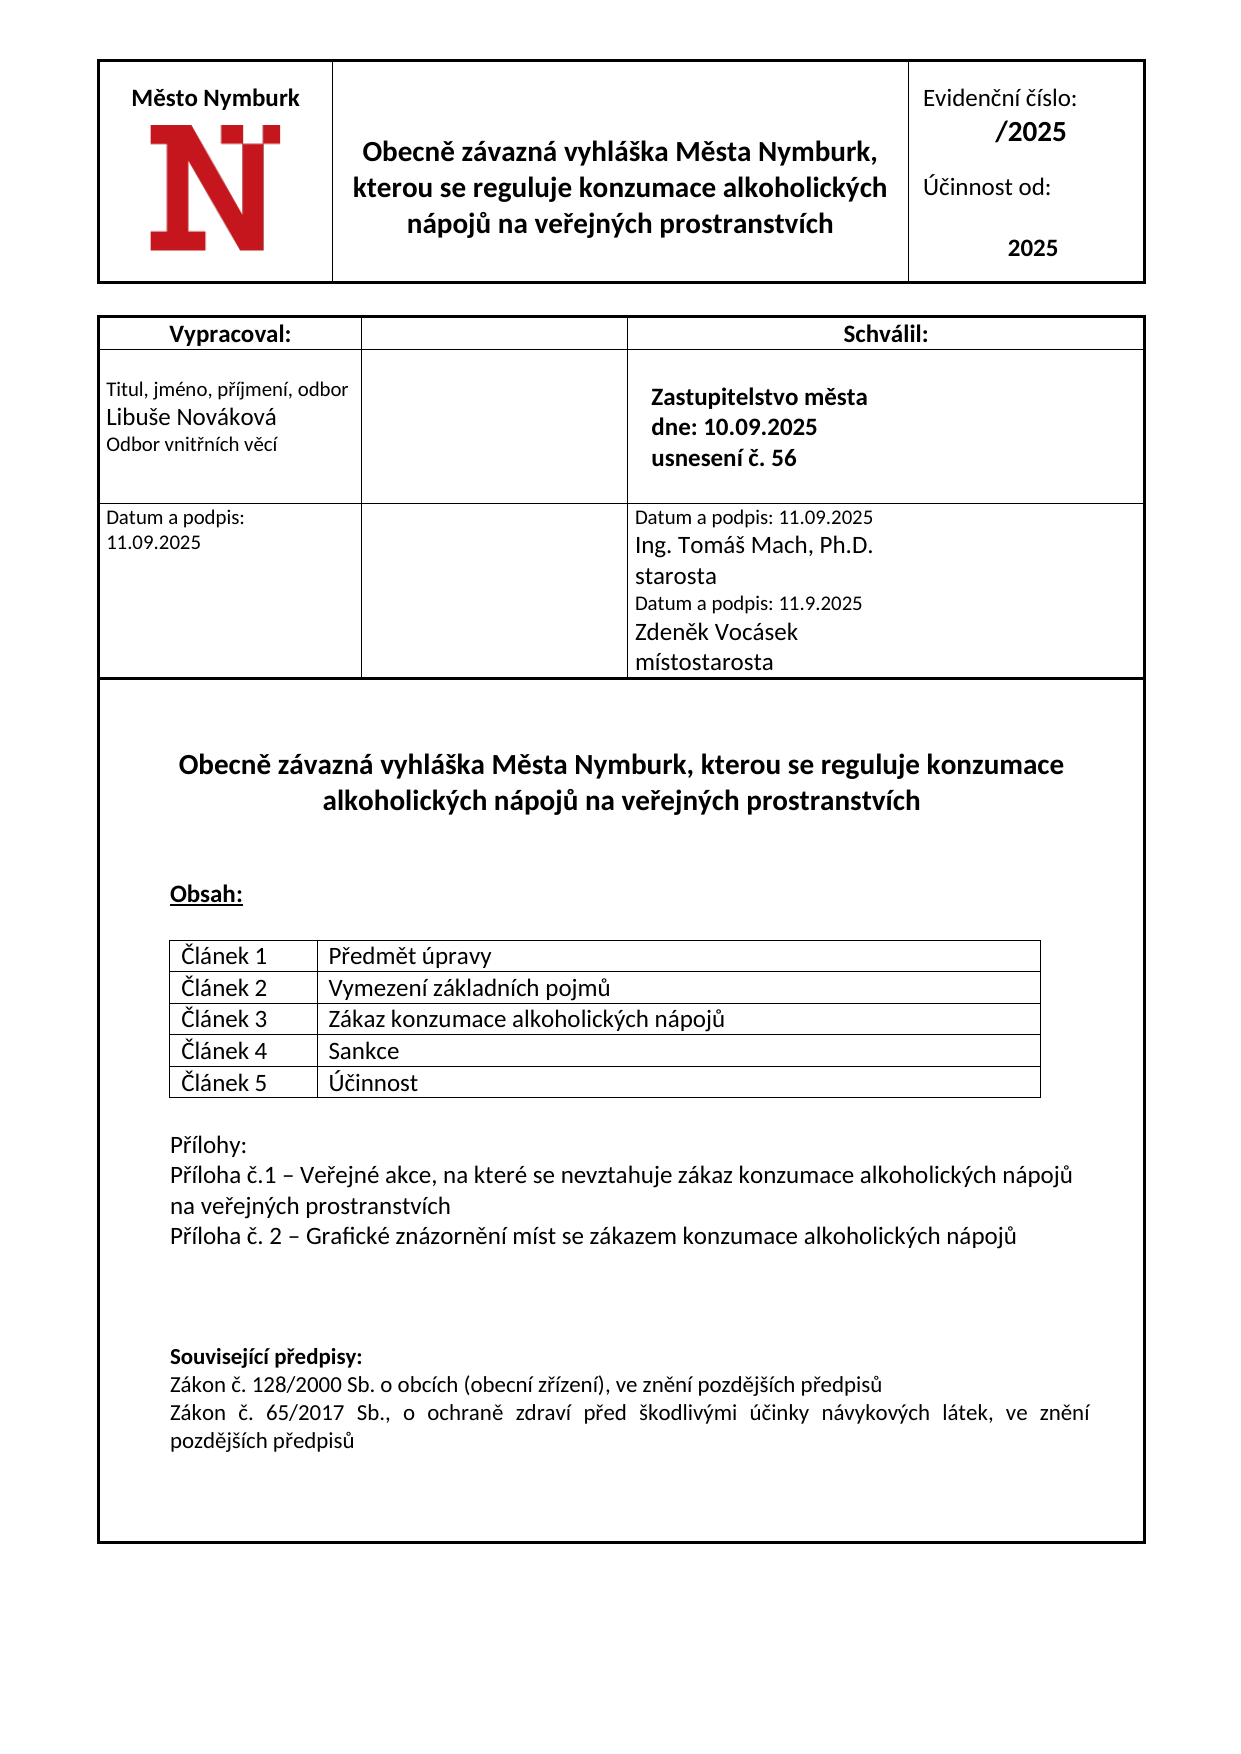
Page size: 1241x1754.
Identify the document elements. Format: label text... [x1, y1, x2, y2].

table_cell Článek 2 [170, 972, 317, 1003]
table_cell [362, 504, 627, 677]
table_cell Účinnost [318, 1067, 1040, 1097]
table_cell Obecně závazná vyhláška Města Nymburk, kterou se reguluje konzumace alkoholických nápojů na veřejných prostranstvích Obsah: Přílohy: Příloha č.1 – Veřejné akce, na které se nevztahuje zákaz konzumace alkoholických nápojů na veřejných prostranstvích Příloha č. 2 – Grafické znázornění míst se zákazem konzumace alkoholických nápojů Související předpisy: Zákon č. 128/2000 Sb. o obcích (obecní zřízení), ve znění pozdějších předpisů Zákon č. 65/2017 Sb., o ochraně zdraví před škodlivými účinky návykových látek, ve znění pozdějších předpisů [100, 680, 1143, 1541]
table_cell Článek 4 [170, 1035, 317, 1066]
table_cell [362, 350, 627, 503]
table_header Vypracoval: [100, 318, 361, 349]
table_cell Zastupitelstvo města dne: 10.09.2025 usnesení č. 56 [628, 350, 1143, 503]
table_header Město Nymburk [100, 62, 332, 281]
table_cell Datum a podpis: 11.09.2025 [100, 504, 361, 677]
table_header [362, 318, 627, 349]
table_cell Datum a podpis: 11.09.2025 Ing. Tomáš Mach, Ph.D. starosta Datum a podpis: 11.9.2025 Zdeněk Vocásek místostarosta [628, 504, 1143, 677]
table_header Evidenční číslo: /2025 Účinnost od: 2025 [909, 62, 1143, 281]
table_header Obecně závazná vyhláška Města Nymburk, kterou se reguluje konzumace alkoholických nápojů na veřejných prostranstvích [333, 62, 908, 281]
table_cell Titul, jméno, příjmení, odbor Libuše Nováková Odbor vnitřních věcí [100, 350, 361, 503]
table_cell Článek 5 [170, 1067, 317, 1097]
table_header Schválil: [628, 318, 1143, 349]
table_cell Článek 3 [170, 1004, 317, 1034]
table_header Předmět úpravy [318, 941, 1040, 971]
table_cell Zákaz konzumace alkoholických nápojů [318, 1004, 1040, 1034]
table_cell Vymezení základních pojmů [318, 972, 1040, 1003]
table_header Článek 1 [170, 941, 317, 971]
table_cell Sankce [318, 1035, 1040, 1066]
